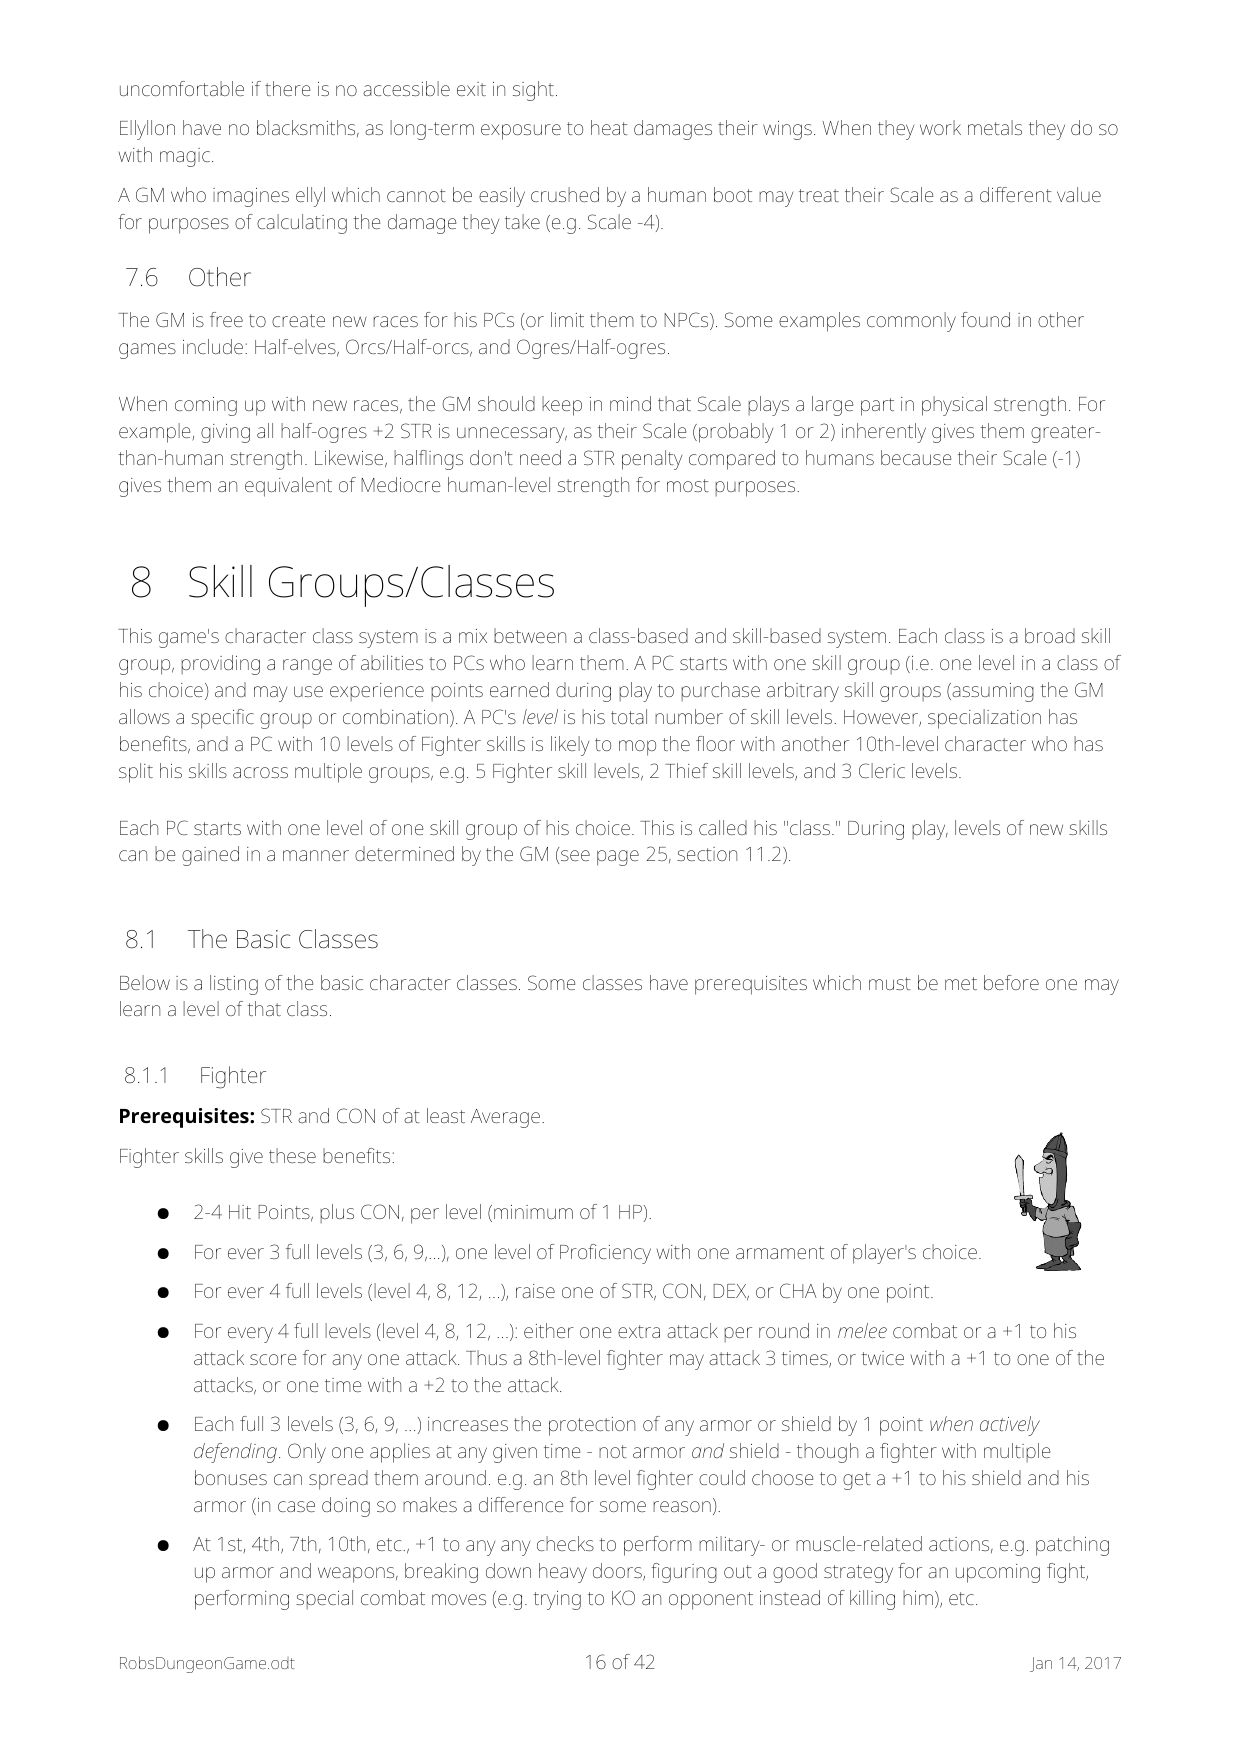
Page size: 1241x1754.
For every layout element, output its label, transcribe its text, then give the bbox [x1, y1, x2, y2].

list Each full 3 levels (3, 6, 9, ...) increases the protection of any armor or shield by 1 point when actively defending. Only one applies at any given time - not armor and shield - though a fighter with multiple bonuses can spread them around. e.g. an 8th level fighter could choose to get a +1 to his shield and his armor (in case doing so makes a difference for some reason). [156, 1410, 1122, 1518]
text Ellyllon have no blacksmiths, as long-term exposure to heat damages their wings. When they work metals they do so with magic. [118, 114, 1122, 168]
picture [1013, 1131, 1084, 1271]
text A GM who imagines ellyl which cannot be easily crushed by a human boot may treat their Scale as a different value for purposes of calculating the damage they take (e.g. Scale -4). [118, 181, 1122, 235]
text Fighter skills give these benefits: [118, 1142, 1013, 1169]
subtitle Other [118, 260, 1122, 294]
list 2-4 Hit Points, plus CON, per level (minimum of 1 HP). [156, 1198, 1013, 1225]
text Below is a listing of the basic character classes. Some classes have prerequisites which must be met before one may learn a level of that class. [118, 969, 1122, 1023]
text When coming up with new races, the GM should keep in mind that Scale plays a large part in physical strength. For example, giving all half-ogres +2 STR is unnecessary, as their Scale (probably 1 or 2) inherently gives them greater-than-human strength. Likewise, halflings don't need a STR penalty compared to humans because their Scale (-1) gives them an equivalent of Mediocre human-level strength for most purposes. [118, 390, 1122, 498]
subtitle The Basic Classes [118, 922, 1122, 956]
text [1084, 1142, 1122, 1169]
text Prerequisites: STR and CON of at least Average. [118, 1102, 1122, 1129]
list For ever 3 full levels (3, 6, 9,...), one level of Proficiency with one armament of player's choice. [156, 1238, 1013, 1265]
text Each PC starts with one level of one skill group of his choice. This is called his "class." During play, levels of new skills can be gained in a manner determined by the GM (see page 23, section 11.2). [118, 814, 1122, 868]
list For ever 4 full levels (level 4, 8, 12, ...), raise one of STR, CON, DEX, or CHA by one point. [156, 1277, 1122, 1304]
list At 1st, 4th, 7th, 10th, etc., +1 to any any checks to perform military- or muscle-related actions, e.g. patching up armor and weapons, breaking down heavy doors, figuring out a good strategy for an upcoming fight, performing special combat moves (e.g. trying to KO an opponent instead of killing him), etc. [156, 1531, 1122, 1612]
text This game's character class system is a mix between a class-based and skill-based system. Each class is a broad skill group, providing a range of abilities to PCs who learn them. A PC starts with one skill group (i.e. one level in a class of his choice) and may use experience points earned during play to purchase arbitrary skill groups (assuming the GM allows a specific group or combination). A PC's level is his total number of skill levels. However, specialization has benefits, and a PC with 10 levels of Fighter skills is likely to mop the floor with another 10th-level character who has split his skills across multiple groups, e.g. 5 Fighter skill levels, 2 Thief skill levels, and 3 Cleric levels. [118, 622, 1122, 784]
text uncomfortable if there is no accessible exit in sight. [118, 75, 1122, 102]
subtitle Fighter [118, 1060, 1122, 1090]
text The GM is free to create new races for his PCs (or limit them to NPCs). Some examples commonly found in other games include: Half-elves, Orcs/Half-orcs, and Ogres/Half-ogres. [118, 306, 1122, 360]
list For every 4 full levels (level 4, 8, 12, ...): either one extra attack per round in melee combat or a +1 to his attack score for any one attack. Thus a 8th-level fighter may attack 3 times, or twice with a +1 to one of the attacks, or one time with a +2 to the attack. [156, 1317, 1122, 1398]
subtitle Skill Groups/Classes [118, 552, 1122, 610]
